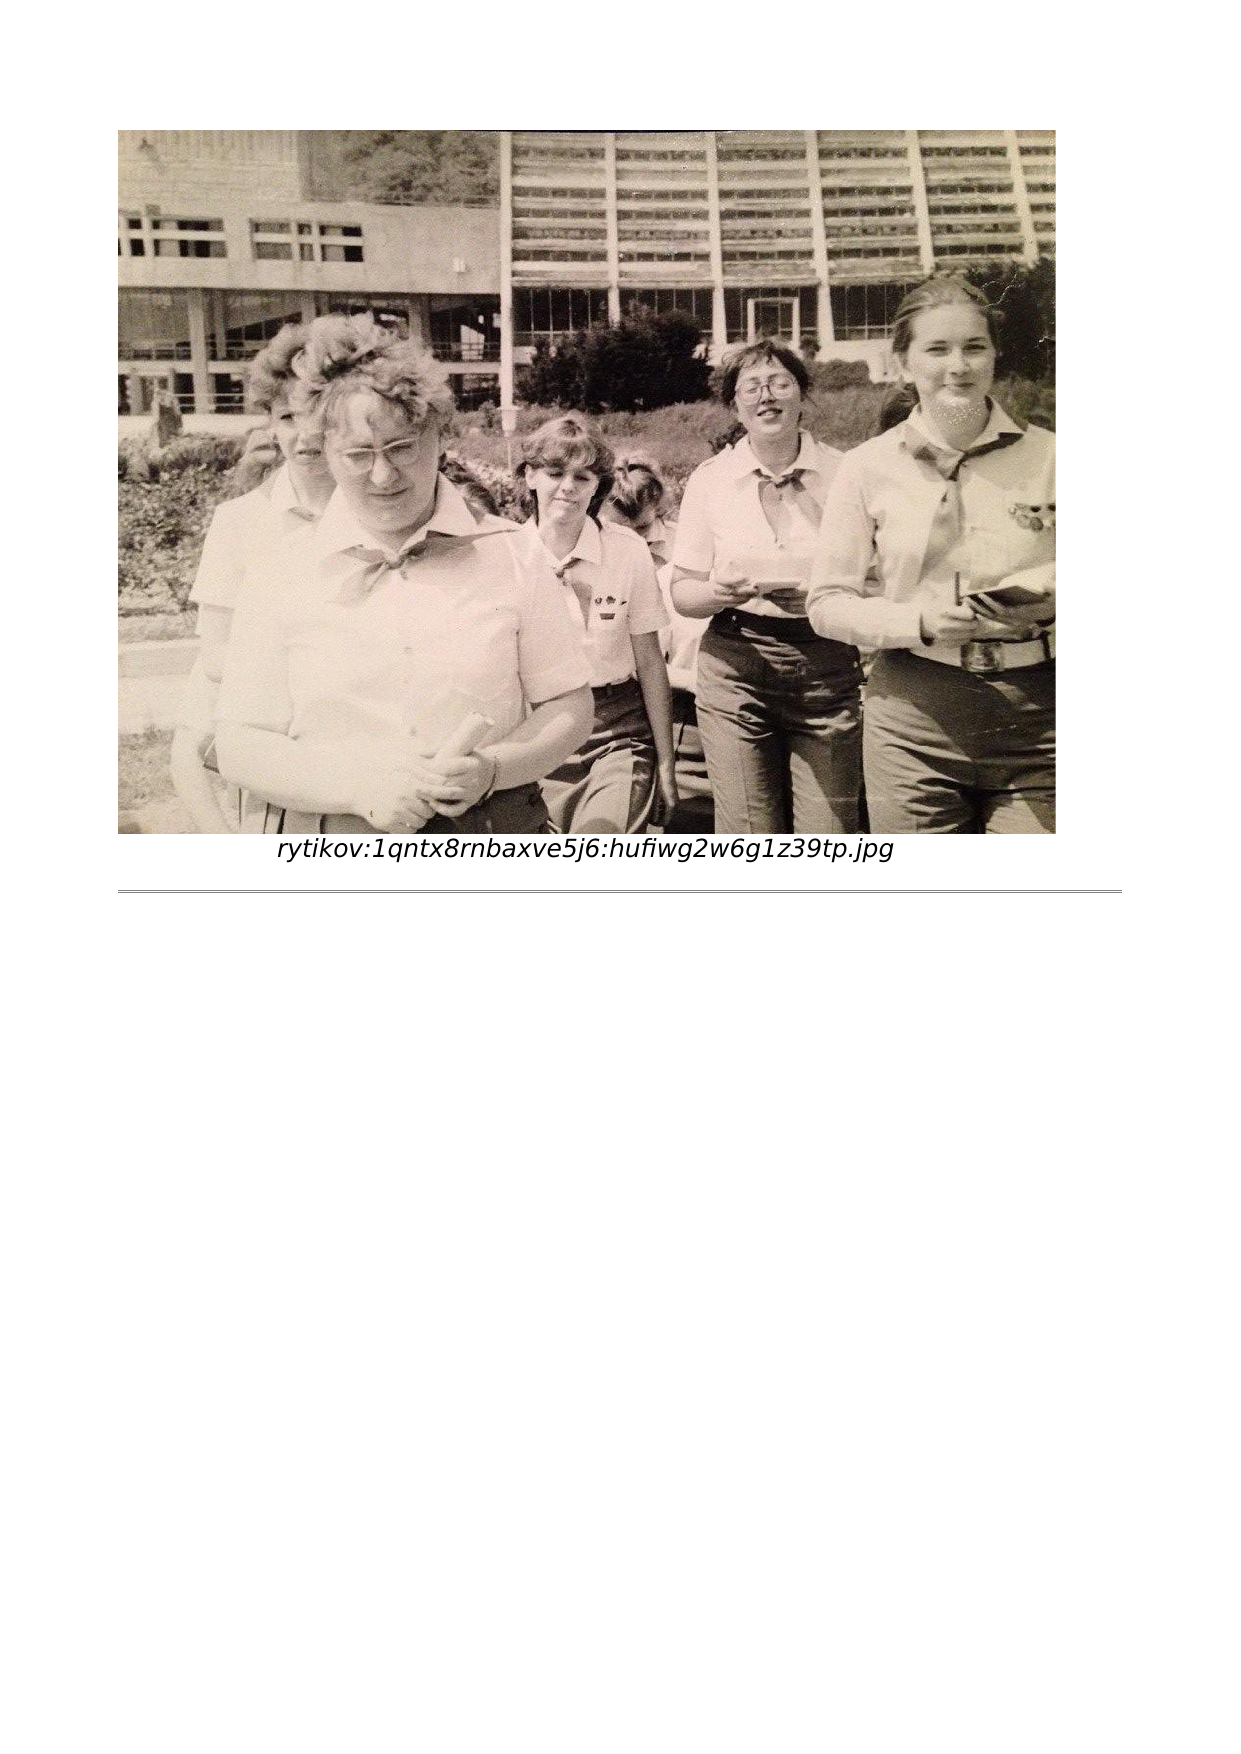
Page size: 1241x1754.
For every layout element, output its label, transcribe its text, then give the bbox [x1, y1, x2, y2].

picture [118, 130, 1056, 834]
text rytikov:1qntx8rnbaxve5j6:hufiwg2w6g1z39tp.jpg [118, 834, 1056, 863]
